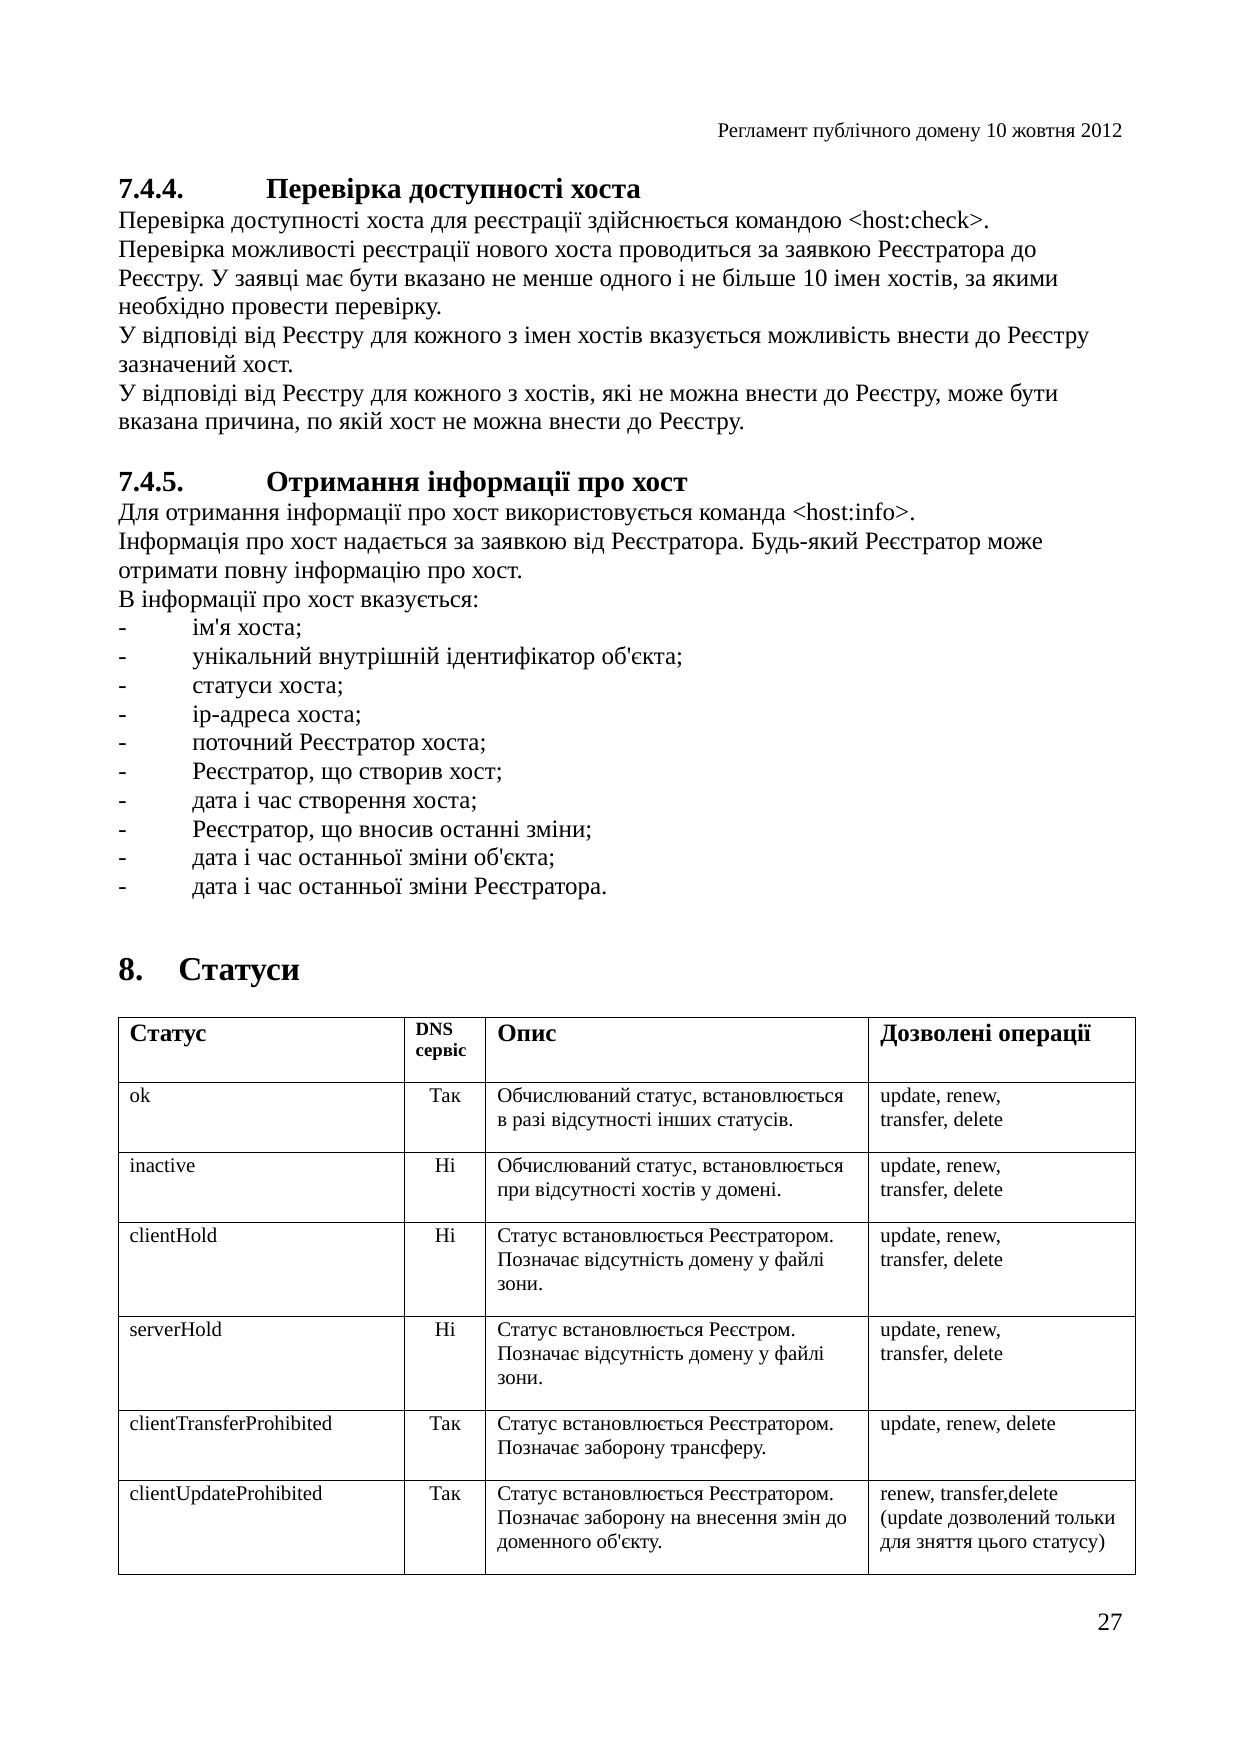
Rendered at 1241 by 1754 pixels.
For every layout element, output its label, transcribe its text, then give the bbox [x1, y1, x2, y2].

subtitle 8. Статуси [118, 949, 1122, 988]
list - Реєстратор, що вносив останні зміни; [118, 814, 1122, 842]
table_cell Статус встановлюється Реєстратором. Позначає відсутність домену у файлі зони. [486, 1223, 868, 1316]
table_cell update, renew, transfer, delete [869, 1223, 1135, 1316]
list 7.4.5. Отримання інформації про хост [118, 464, 1122, 497]
list - дата і час останньої зміни об'єкта; [118, 842, 1122, 871]
table_cell update, renew, transfer, delete [869, 1083, 1135, 1152]
table_header DNS сервіс [405, 1018, 485, 1082]
list - дата і час створення хоста; [118, 785, 1122, 814]
table_header Статус [119, 1018, 404, 1082]
table_cell Статус встановлюється Реєстром. Позначає відсутність домену у файлі зони. [486, 1317, 868, 1410]
table_cell ok [119, 1083, 404, 1152]
table_cell serverHold [119, 1317, 404, 1410]
list - Реєстратор, що створив хост; [118, 756, 1122, 785]
table_cell update, renew, transfer, delete [869, 1153, 1135, 1222]
table_cell inactive [119, 1153, 404, 1222]
text Перевірка доступності хоста для реєстрації здійснюється командою <host:check>. [118, 205, 1122, 234]
table_header Дозволені операції [869, 1018, 1135, 1082]
table_cell clientUpdateProhibited [119, 1481, 404, 1574]
table_cell update, renew, delete [869, 1411, 1135, 1480]
table_cell renew, transfer,delete (update дозволений тольки для зняття цього статусу) [869, 1481, 1135, 1574]
table_cell Ні [405, 1317, 485, 1410]
list 7.4.4. Перевірка доступності хоста [118, 172, 1122, 205]
table_cell Ні [405, 1223, 485, 1316]
table_cell Статус встановлюється Реєстратором. Позначає заборону на внесення змін до доменного об'єкту. [486, 1481, 868, 1574]
list - поточний Реєстратор хоста; [118, 727, 1122, 756]
table_cell update, renew, transfer, delete [869, 1317, 1135, 1410]
table_cell clientTransferProhibited [119, 1411, 404, 1480]
table_cell Так [405, 1481, 485, 1574]
table_cell Так [405, 1083, 485, 1152]
text Перевірка можливості реєстрації нового хоста проводиться за заявкою Реєстратора до Реєстру. У заявці має бути вказано не менше одного і не більше 10 імен хостів, за якими необхідно провести перевірку. [118, 234, 1122, 320]
table_cell Так [405, 1411, 485, 1480]
text У відповіді від Реєстру для кожного з імен хостів вказується можливість внести до Реєстру зазначений хост. [118, 320, 1122, 378]
text У відповіді від Реєстру для кожного з хостів, які не можна внести до Реєстру, може бути вказана причина, по якій хост не можна внести до Реєстру. [118, 378, 1122, 435]
list - ip-адреса хоста; [118, 699, 1122, 727]
table_cell Статус встановлюється Реєстратором. Позначає заборону трансферу. [486, 1411, 868, 1480]
text Для отримання інформації про хост використовується команда <host:info>. [118, 497, 1122, 526]
list - дата і час останньої зміни Реєстратора. [118, 871, 1122, 900]
table_cell Обчислюваний статус, встановлюється при відсутності хостів у домені. [486, 1153, 868, 1222]
list - унікальний внутрішній ідентифікатор об'єкта; [118, 641, 1122, 670]
table_cell clientHold [119, 1223, 404, 1316]
list - статуси хоста; [118, 670, 1122, 699]
table_cell Ні [405, 1153, 485, 1222]
table_header Опис [486, 1018, 868, 1082]
table_cell Обчислюваний статус, встановлюється в разі відсутності інших статусів. [486, 1083, 868, 1152]
text В інформації про хост вказується: [118, 584, 1122, 612]
list - ім'я хоста; [118, 612, 1122, 641]
text Інформація про хост надається за заявкою від Реєстратора. Будь-який Реєстратор може отримати повну інформацію про хост. [118, 526, 1122, 584]
